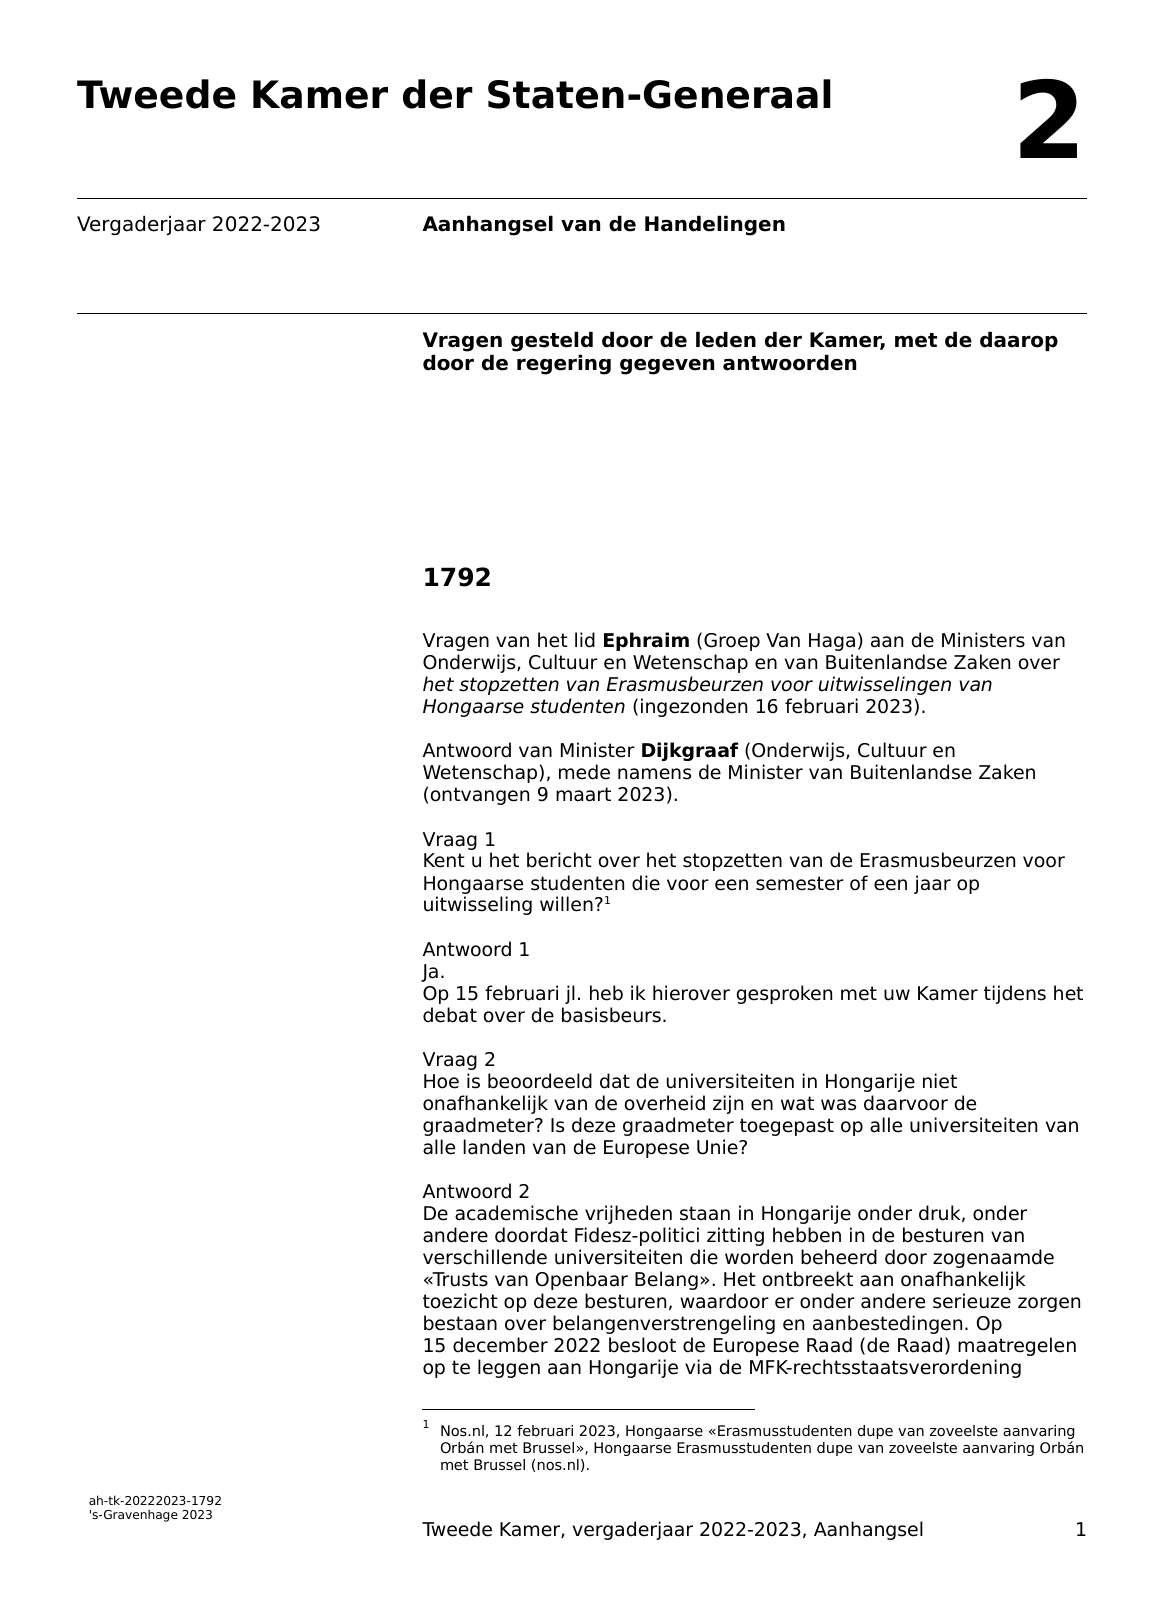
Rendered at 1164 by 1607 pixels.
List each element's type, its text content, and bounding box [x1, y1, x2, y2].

text 1792 [422, 563, 1087, 592]
text Antwoord 2 [422, 1181, 1087, 1203]
text Kent u het bericht over het stopzetten van de Erasmusbeurzen voor Hongaarse studenten die voor een semester of een jaar op uitwisseling willen? [422, 850, 1087, 916]
text Vraag 2 [422, 1049, 1087, 1071]
table_cell [77, 314, 422, 375]
text Op 15 februari jl. heb ik hierover gesproken met uw Kamer tijdens het debat over de basisbeurs. [422, 982, 1087, 1026]
table_cell Vragen gesteld door de leden der Kamer, met de daarop door de regering gegeven antwoorden [422, 314, 1087, 375]
text Hoe is beoordeeld dat de universiteiten in Hongarije niet onafhankelijk van de overheid zijn en wat was daarvoor de graadmeter? Is deze graadmeter toegepast op alle universiteiten van alle landen van de Europese Unie? [422, 1071, 1087, 1158]
table_cell Vergaderjaar 2022-2023 [77, 199, 422, 313]
table_header 2 [886, 59, 1087, 198]
table_header Tweede Kamer der Staten-Generaal [77, 59, 886, 198]
text Vragen van het lid Ephraim (Groep Van Haga) aan de Ministers van Onderwijs, Cultuur en Wetenschap en van Buitenlandse Zaken over het stopzetten van Erasmusbeurzen voor uitwisselingen van Hongaarse studenten (ingezonden 16 februari 2023). [422, 630, 1087, 718]
text Antwoord 1 [422, 938, 1087, 961]
text Vraag 1 [422, 828, 1087, 850]
text Ja. [422, 961, 1087, 982]
text ah-tk-20222023-1792 [88, 1494, 323, 1508]
text Nos.nl, 12 februari 2023, Hongaarse «Erasmusstudenten dupe van zoveelste aanvaring Orbán met Brussel», Hongaarse Erasmusstudenten dupe van zoveelste aanvaring Orbán met Brussel (nos.nl). [422, 1418, 1087, 1474]
text Antwoord van Minister Dijkgraaf (Onderwijs, Cultuur en Wetenschap), mede namens de Minister van Buitenlandse Zaken (ontvangen 9 maart 2023). [422, 740, 1087, 806]
text 's-Gravenhage 2023 [88, 1508, 323, 1522]
table_cell Aanhangsel van de Handelingen [422, 199, 1087, 313]
text De academische vrijheden staan in Hongarije onder druk, onder andere doordat Fidesz-politici zitting hebben in de besturen van verschillende universiteiten die worden beheerd door zogenaamde «Trusts van Openbaar Belang». Het ontbreekt aan onafhankelijk toezicht op deze besturen, waardoor er onder andere serieuze zorgen bestaan over belangenverstrengeling en aanbestedingen. Op 15 december 2022 besloot de Europese Raad (de Raad) maatregelen op te leggen aan Hongarije via de MFK-rechtsstaatsverordening [422, 1203, 1087, 1378]
